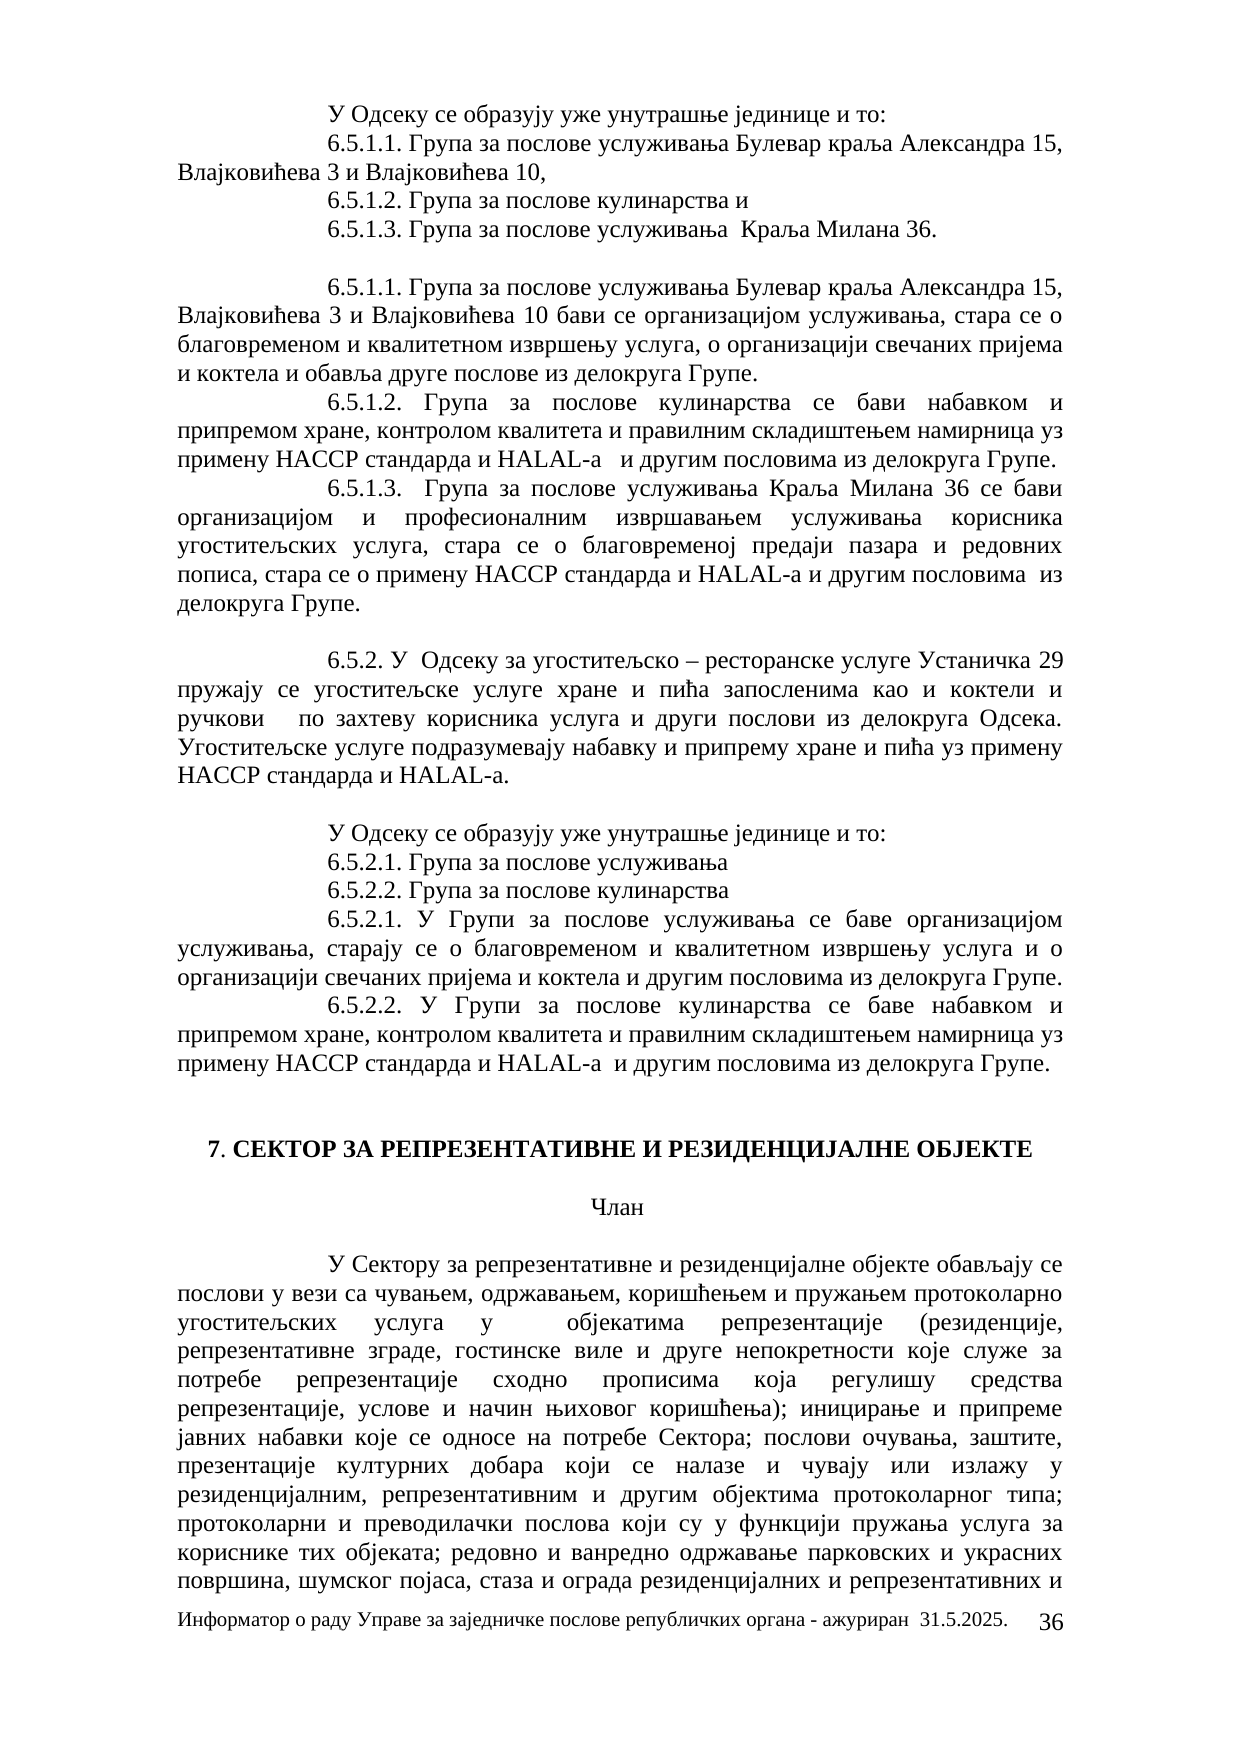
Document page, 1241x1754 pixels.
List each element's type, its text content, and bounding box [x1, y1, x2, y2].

text Члан [177, 1192, 1063, 1221]
text У Одсеку се образују уже унутрашње јединице и то: [177, 99, 1063, 128]
text 6.5.2.2. У Групи за послове кулинарства се баве набавком и припремом хране, контролом квалитета и правилним складиштењем намирница уз примену НАССР стандарда и HALAL-a и другим пословима из делокруга Групе. [177, 991, 1063, 1077]
text 6.5.1.1. Група за послове услуживања Булевар краља Александра 15, Влајковићева 3 и Влајковићева 10 бави се организацијом услуживања, стара се о благовременом и квалитетном извршењу услуга, о организацији свечаних пријема и коктела и обавља друге послове из делокруга Групе. [177, 272, 1063, 387]
text 6.5.2.1. Група за послове услуживања [177, 847, 1063, 876]
text 6.5.1.3. Група за послове услуживања Краља Милана 36 се бави организацијом и професионалним извршавањем услуживања корисника угоститељских услуга, стара се о благовременој предаји пазара и редовних пописа, стара се о примену НАССР стандарда и HALAL-a и другим пословима из делокруга Групе. [177, 473, 1063, 617]
text 7. СЕКТОР ЗА РЕПРЕЗЕНТАТИВНЕ И РЕЗИДЕНЦИЈАЛНЕ ОБЈЕКТЕ [177, 1134, 1063, 1163]
text У Одсеку се образују уже унутрашње јединице и то: [177, 818, 1063, 847]
text У Сектору за репрезентативне и резиденцијалне објекте обављају се послови у вези са чувањем, одржавањем, коришћењем и пружањем протоколарно угоститељских услуга у објекатима репрезентације (резиденције, репрезентативне зграде, гостинске виле и друге непокретности које служе за потребе репрезентације сходно прописима која регулишу средства репрезентације, услове и начин њиховог коришћења); иницирање и припреме јавних набавки које се односе на потребе Сектора; послови очувања, заштите, презентације културних добара који се налазе и чувају или излажу у резиденцијалним, репрезентативним и другим објектима протоколарног типа; протоколарни и преводилачки послова који су у функцији пружања услуга за кориснике тих објеката; редовно и ванредно одржавање парковских и украсних површина, шумског појаса, стаза и ограда резиденцијалних и репрезентативних и [177, 1249, 1063, 1594]
text 6.5.1.2. Група за послове кулинарства се бави набавком и припремом хране, контролом квалитета и правилним складиштењем намирница уз примену НАССР стандарда и HALAL-a и другим пословима из делокруга Групе. [177, 387, 1063, 473]
text 6.5.2.1. У Групи за послове услуживања се баве организацијом услуживања, старају се о благовременом и квалитетном извршењу услуга и о организацији свечаних пријема и коктела и другим пословима из делокруга Групе. [177, 904, 1063, 991]
text 6.5.1.2. Група за послове кулинарства и [177, 186, 1063, 214]
text 6.5.2. У Одсеку за угоститељско – ресторанске услуге Устаничка 29 пружају се угоститељске услуге хране и пића запосленима као и коктели и ручкови по захтеву корисника услуга и други послови из делокруга Одсека. Угоститељске услуге подразумевају набавку и припрему хране и пића уз примену НАССР стандарда и HALAL-a. [177, 646, 1063, 789]
text 6.5.1.1. Група за послове услуживања Булевар краља Александра 15, Влајковићева 3 и Влајковићева 10, [177, 128, 1063, 186]
text 6.5.1.3. Група за послове услуживања Краља Милана 36. [177, 214, 1063, 243]
text 6.5.2.2. Група за послове кулинарства [177, 876, 1063, 904]
